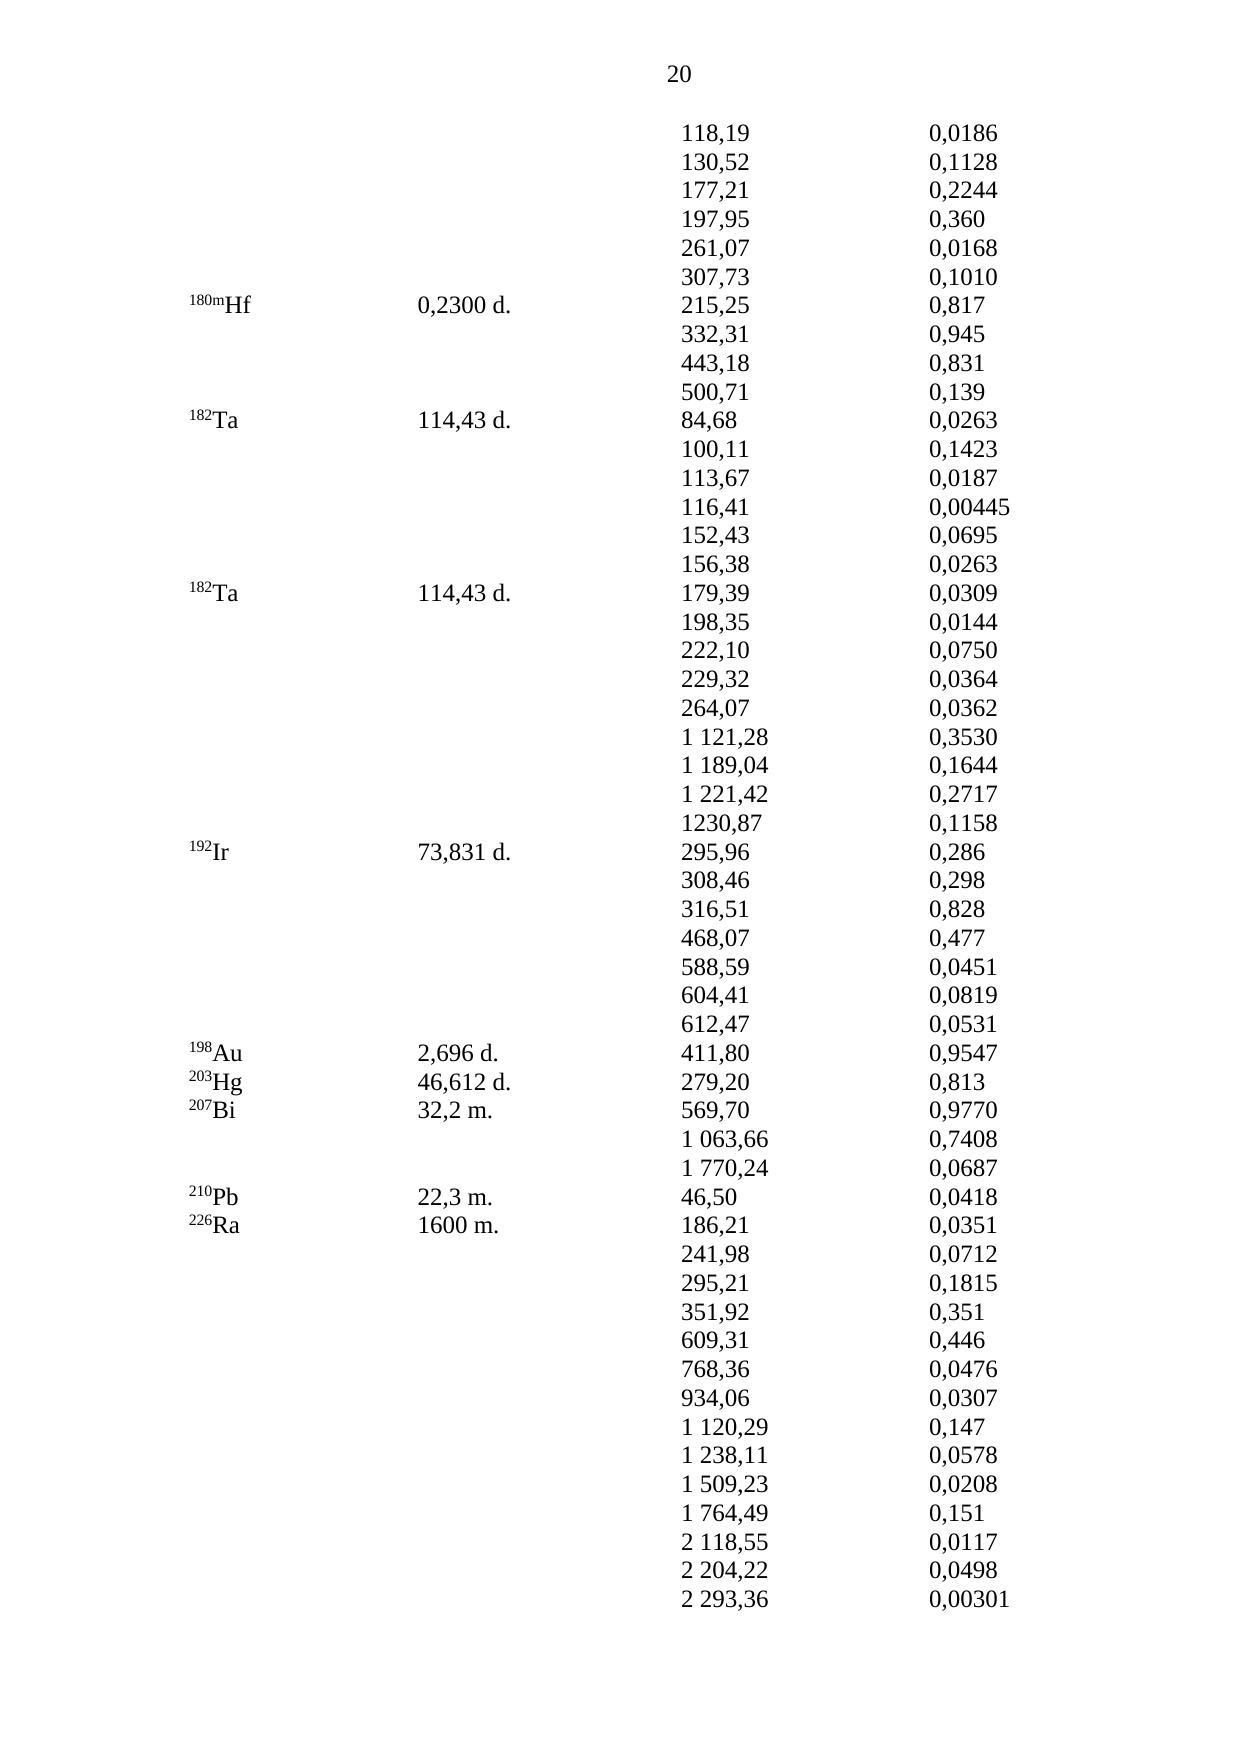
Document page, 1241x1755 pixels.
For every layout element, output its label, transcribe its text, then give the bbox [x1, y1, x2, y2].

table_cell 0,0476 [918, 1354, 1181, 1383]
table_cell 0,1423 [918, 434, 1181, 463]
table_cell 114,43 d. [406, 406, 669, 434]
table_cell 192Ir [177, 837, 406, 866]
table_cell [406, 1297, 669, 1326]
table_cell 468,07 [670, 923, 918, 952]
table_cell 0,0364 [918, 664, 1181, 693]
table_cell 0,2244 [918, 176, 1181, 204]
table_cell 588,59 [670, 952, 918, 981]
table_cell [406, 1124, 669, 1153]
table_cell [177, 1383, 406, 1412]
table_cell [177, 492, 406, 521]
table_cell [406, 981, 669, 1009]
table_cell 264,07 [670, 693, 918, 722]
table_cell 1 121,28 [670, 722, 918, 751]
table_cell [177, 1412, 406, 1441]
table_cell 0,0418 [918, 1182, 1181, 1211]
table_cell [406, 808, 669, 837]
table_cell [177, 981, 406, 1009]
table_cell 186,21 [670, 1211, 918, 1239]
table_cell [406, 434, 669, 463]
table_cell [177, 1469, 406, 1498]
table_cell [406, 693, 669, 722]
table_cell [177, 1354, 406, 1383]
table_cell [406, 1441, 669, 1469]
table_cell 179,39 [670, 578, 918, 607]
table_cell [406, 463, 669, 492]
table_cell [406, 1469, 669, 1498]
table_cell 569,70 [670, 1096, 918, 1124]
table_cell 73,831 d. [406, 837, 669, 866]
table_cell 0,1128 [918, 147, 1181, 176]
table_cell [406, 1153, 669, 1182]
table_cell [177, 521, 406, 549]
table_cell 0,0750 [918, 636, 1181, 664]
table_cell 114,43 d. [406, 578, 669, 607]
table_cell 308,46 [670, 866, 918, 894]
table_cell [177, 147, 406, 176]
table_cell [406, 1498, 669, 1527]
table_cell 22,3 m. [406, 1182, 669, 1211]
table_cell 0,1815 [918, 1268, 1181, 1297]
table_cell [177, 751, 406, 779]
table_cell 332,31 [670, 319, 918, 348]
table_cell 1 764,49 [670, 1498, 918, 1527]
table_cell 768,36 [670, 1354, 918, 1383]
table_cell [406, 722, 669, 751]
table_cell [406, 521, 669, 549]
table_cell 0,0819 [918, 981, 1181, 1009]
table_cell 411,80 [670, 1038, 918, 1067]
table_cell [177, 607, 406, 636]
table_cell [177, 1239, 406, 1268]
table_cell 0,360 [918, 204, 1181, 233]
table_cell [177, 1124, 406, 1153]
table_cell 0,813 [918, 1067, 1181, 1096]
table_cell 215,25 [670, 291, 918, 319]
table_cell [177, 866, 406, 894]
table_cell 1 238,11 [670, 1441, 918, 1469]
table_cell 197,95 [670, 204, 918, 233]
table_cell 0,3530 [918, 722, 1181, 751]
table_cell 182Ta [177, 578, 406, 607]
table_cell 222,10 [670, 636, 918, 664]
table_cell [406, 923, 669, 952]
table_cell [177, 1297, 406, 1326]
table_cell 210Pb [177, 1182, 406, 1211]
table_cell 0,2300 d. [406, 291, 669, 319]
table_cell 0,1644 [918, 751, 1181, 779]
table_cell 229,32 [670, 664, 918, 693]
table_cell [177, 1584, 406, 1613]
table_cell 116,41 [670, 492, 918, 521]
table_cell [406, 262, 669, 291]
table_cell [177, 434, 406, 463]
table_cell [177, 923, 406, 952]
table_cell 0,0695 [918, 521, 1181, 549]
table_cell [177, 894, 406, 923]
table_cell 1 120,29 [670, 1412, 918, 1441]
table_cell 0,139 [918, 377, 1181, 406]
table_cell 0,817 [918, 291, 1181, 319]
table_cell [177, 1498, 406, 1527]
table_cell [406, 1009, 669, 1038]
table_cell [406, 1584, 669, 1613]
table_cell [406, 636, 669, 664]
table_cell 0,0351 [918, 1211, 1181, 1239]
table_cell 295,21 [670, 1268, 918, 1297]
table_cell 0,828 [918, 894, 1181, 923]
table_cell 207Bi [177, 1096, 406, 1124]
table_cell 46,612 d. [406, 1067, 669, 1096]
table_cell 156,38 [670, 549, 918, 578]
table_cell [177, 262, 406, 291]
table_cell [177, 1268, 406, 1297]
table_cell [406, 176, 669, 204]
table_cell 0,00301 [918, 1584, 1181, 1613]
table_cell [177, 377, 406, 406]
table_cell 0,151 [918, 1498, 1181, 1527]
table_cell [406, 1412, 669, 1441]
table_cell 180mHf [177, 291, 406, 319]
table_cell [177, 952, 406, 981]
table_cell [177, 722, 406, 751]
table_cell 0,0117 [918, 1527, 1181, 1556]
table_cell 1230,87 [670, 808, 918, 837]
table_cell 0,0362 [918, 693, 1181, 722]
table_cell 0,0309 [918, 578, 1181, 607]
table_cell 0,1158 [918, 808, 1181, 837]
table_cell 0,0263 [918, 406, 1181, 434]
table_cell 443,18 [670, 348, 918, 377]
table_cell 0,0263 [918, 549, 1181, 578]
table_cell [177, 319, 406, 348]
table_cell 0,0144 [918, 607, 1181, 636]
table_cell [406, 952, 669, 981]
table_cell [177, 1153, 406, 1182]
table_cell 1 189,04 [670, 751, 918, 779]
table_cell [406, 1239, 669, 1268]
table_cell 118,19 [670, 118, 918, 147]
table_cell 198,35 [670, 607, 918, 636]
table_cell 0,446 [918, 1326, 1181, 1354]
table_cell 198Au [177, 1038, 406, 1067]
table_cell 0,147 [918, 1412, 1181, 1441]
table_cell 604,41 [670, 981, 918, 1009]
table_cell 177,21 [670, 176, 918, 204]
table_cell [406, 118, 669, 147]
table_cell 152,43 [670, 521, 918, 549]
table_cell 0,0307 [918, 1383, 1181, 1412]
table_cell 203Hg [177, 1067, 406, 1096]
table_cell 0,7408 [918, 1124, 1181, 1153]
table_cell 609,31 [670, 1326, 918, 1354]
table_cell 351,92 [670, 1297, 918, 1326]
table_cell 0,945 [918, 319, 1181, 348]
table_cell 46,50 [670, 1182, 918, 1211]
table_cell [406, 779, 669, 808]
table_cell [406, 1354, 669, 1383]
table_cell 84,68 [670, 406, 918, 434]
table_cell [177, 636, 406, 664]
table_cell 0,2717 [918, 779, 1181, 808]
table_cell 0,831 [918, 348, 1181, 377]
table_cell 1 063,66 [670, 1124, 918, 1153]
table_cell 130,52 [670, 147, 918, 176]
table_cell 1 221,42 [670, 779, 918, 808]
table_cell [406, 866, 669, 894]
table_cell 2 118,55 [670, 1527, 918, 1556]
table_cell 0,0712 [918, 1239, 1181, 1268]
table_cell [406, 348, 669, 377]
table_cell 0,0498 [918, 1556, 1181, 1584]
table_cell 2 204,22 [670, 1556, 918, 1584]
table_cell 0,477 [918, 923, 1181, 952]
table_cell [406, 319, 669, 348]
table_cell 1 509,23 [670, 1469, 918, 1498]
table_cell 316,51 [670, 894, 918, 923]
table_cell [177, 549, 406, 578]
table_cell [406, 894, 669, 923]
table_cell 0,00445 [918, 492, 1181, 521]
table_cell 182Ta [177, 406, 406, 434]
table_cell 2,696 d. [406, 1038, 669, 1067]
table_cell [406, 204, 669, 233]
table_cell 226Ra [177, 1211, 406, 1239]
table_cell 307,73 [670, 262, 918, 291]
table_cell [177, 463, 406, 492]
table_cell [177, 204, 406, 233]
table_cell [406, 549, 669, 578]
table_cell 0,0187 [918, 463, 1181, 492]
table_cell [177, 664, 406, 693]
table_cell 113,67 [670, 463, 918, 492]
table_cell 1 770,24 [670, 1153, 918, 1182]
table_cell 0,0186 [918, 118, 1181, 147]
table_cell [406, 664, 669, 693]
table_cell 0,351 [918, 1297, 1181, 1326]
table_cell 612,47 [670, 1009, 918, 1038]
table_cell [406, 607, 669, 636]
table_cell [406, 377, 669, 406]
table_cell [177, 1009, 406, 1038]
table_cell 2 293,36 [670, 1584, 918, 1613]
table_cell [406, 1326, 669, 1354]
table_cell [177, 118, 406, 147]
table_cell 0,298 [918, 866, 1181, 894]
table_cell [177, 1527, 406, 1556]
table_cell 0,1010 [918, 262, 1181, 291]
table_cell [177, 808, 406, 837]
table_cell 0,0208 [918, 1469, 1181, 1498]
table_cell [177, 1441, 406, 1469]
table_cell 0,0531 [918, 1009, 1181, 1038]
table_cell [406, 492, 669, 521]
table_cell 241,98 [670, 1239, 918, 1268]
table_cell 934,06 [670, 1383, 918, 1412]
table_cell 0,0168 [918, 233, 1181, 262]
table_cell 32,2 m. [406, 1096, 669, 1124]
table_cell 261,07 [670, 233, 918, 262]
table_cell [177, 1556, 406, 1584]
table_cell [406, 1556, 669, 1584]
table_cell [177, 348, 406, 377]
table_cell 0,9547 [918, 1038, 1181, 1067]
table_cell 295,96 [670, 837, 918, 866]
table_cell [177, 1326, 406, 1354]
table_cell 100,11 [670, 434, 918, 463]
table_cell 0,0451 [918, 952, 1181, 981]
table_cell 0,9770 [918, 1096, 1181, 1124]
table_cell [177, 176, 406, 204]
table_cell 1600 m. [406, 1211, 669, 1239]
table_cell 0,286 [918, 837, 1181, 866]
table_cell [177, 779, 406, 808]
table_cell [406, 233, 669, 262]
table_cell 500,71 [670, 377, 918, 406]
table_cell 0,0578 [918, 1441, 1181, 1469]
table_cell 0,0687 [918, 1153, 1181, 1182]
table_cell [406, 1268, 669, 1297]
table_cell [406, 147, 669, 176]
table_cell [406, 751, 669, 779]
table_cell [177, 233, 406, 262]
table_cell [177, 693, 406, 722]
table_cell [406, 1383, 669, 1412]
table_cell [406, 1527, 669, 1556]
table_cell 279,20 [670, 1067, 918, 1096]
